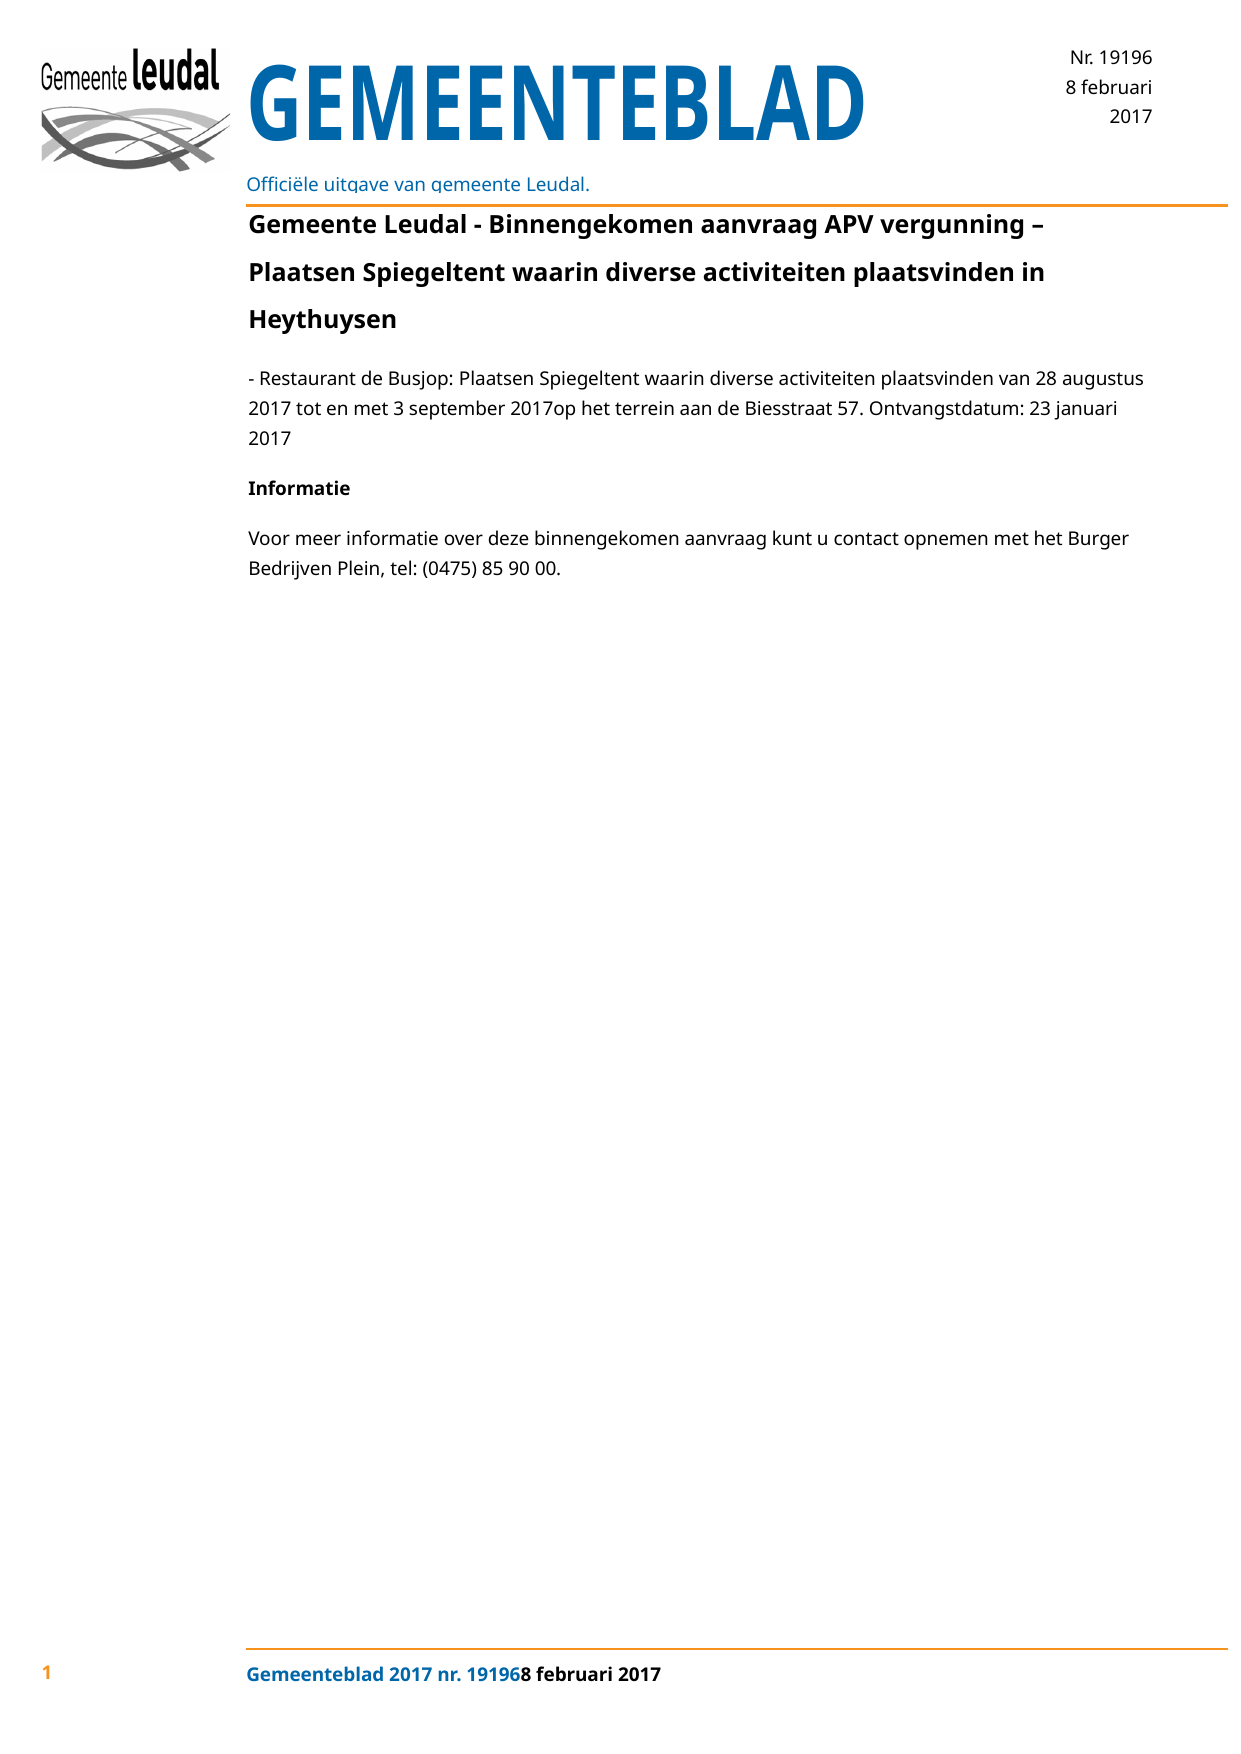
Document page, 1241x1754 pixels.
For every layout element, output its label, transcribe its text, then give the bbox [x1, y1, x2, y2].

text Informatie [248, 475, 1152, 501]
text Gemeente Leudal - Binnengekomen aanvraag APV vergunning – Plaatsen Spiegeltent waarin diverse activiteiten plaatsvinden in Heythuysen [248, 207, 1152, 336]
picture [41, 47, 231, 172]
text - Restaurant de Busjop: Plaatsen Spiegeltent waarin diverse activiteiten plaatsvinden van 28 augustus 2017 tot en met 3 september 2017op het terrein aan de Biesstraat 57. Ontvangstdatum: 23 januari 2017 [248, 366, 1152, 450]
text Voor meer informatie over deze binnengekomen aanvraag kunt u contact opnemen met het Burger Bedrijven Plein, tel: (0475) 85 90 00. [248, 526, 1152, 581]
